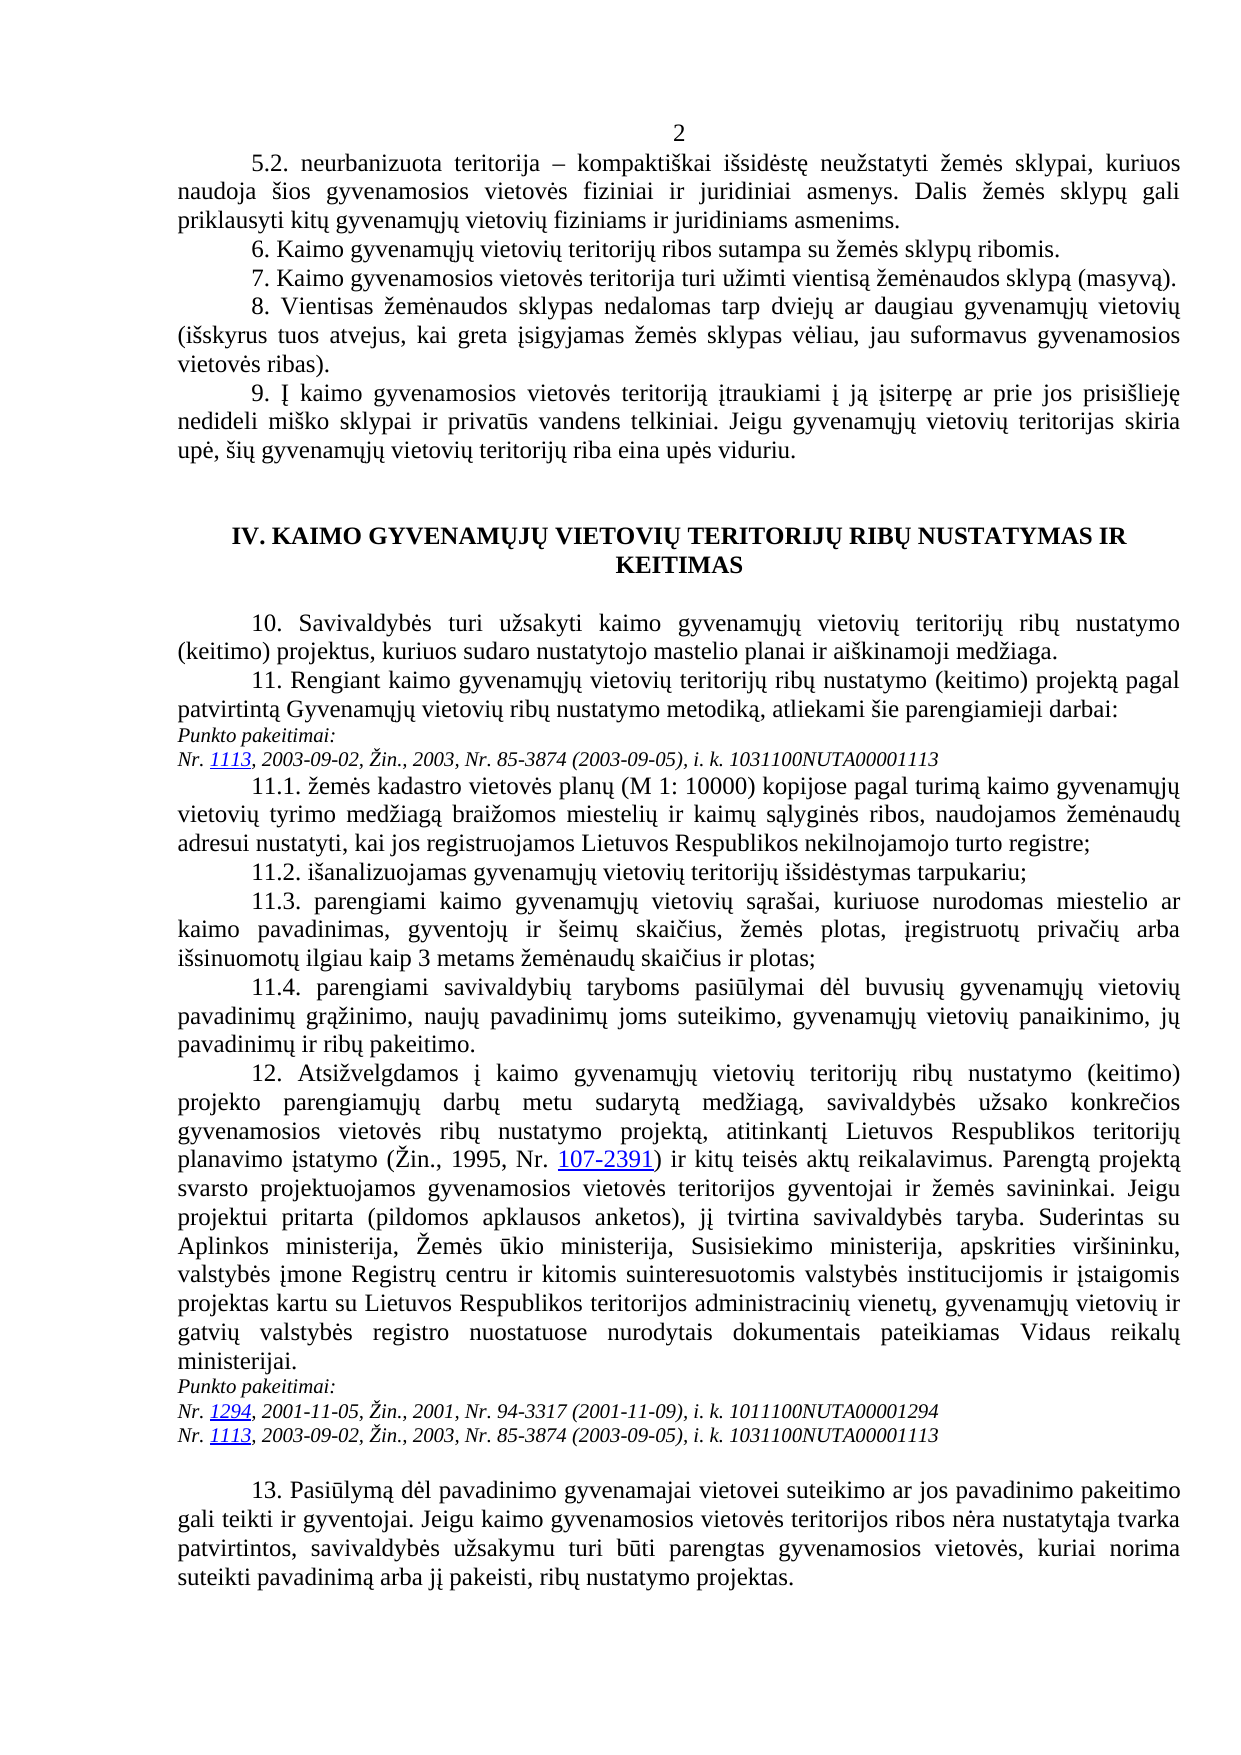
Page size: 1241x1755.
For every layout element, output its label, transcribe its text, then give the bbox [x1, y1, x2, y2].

text 5.2. neurbanizuota teritorija – kompaktiškai išsidėstę neužstatyti žemės sklypai, kuriuos naudoja šios gyvenamosios vietovės fiziniai ir juridiniai asmenys. Dalis žemės sklypų gali priklausyti kitų gyvenamųjų vietovių fiziniams ir juridiniams asmenims. [177, 148, 1181, 234]
subtitle IV. Kaimo gyvenamųjų vietovių teritorijų ribų nustatymas ir keitimas [177, 521, 1181, 579]
text 11.2. išanalizuojamas gyvenamųjų vietovių teritorijų išsidėstymas tarpukariu; [177, 857, 1181, 886]
text 11.3. parengiami kaimo gyvenamųjų vietovių sąrašai, kuriuose nurodomas miestelio ar kaimo pavadinimas, gyventojų ir šeimų skaičius, žemės plotas, įregistruotų privačių arba išsinuomotų ilgiau kaip 3 metams žemėnaudų skaičius ir plotas; [177, 886, 1181, 972]
text Punkto pakeitimai: [177, 723, 1181, 747]
text 11.4. parengiami savivaldybių taryboms pasiūlymai dėl buvusių gyvenamųjų vietovių pavadinimų grąžinimo, naujų pavadinimų joms suteikimo, gyvenamųjų vietovių panaikinimo, jų pavadinimų ir ribų pakeitimo. [177, 972, 1181, 1058]
text Punkto pakeitimai: [177, 1374, 1181, 1398]
text 7. Kaimo gyvenamosios vietovės teritorija turi užimti vientisą žemėnaudos sklypą (masyvą). [177, 263, 1181, 291]
text 8. Vientisas žemėnaudos sklypas nedalomas tarp dviejų ar daugiau gyvenamųjų vietovių (išskyrus tuos atvejus, kai greta įsigyjamas žemės sklypas vėliau, jau suformavus gyvenamosios vietovės ribas). [177, 291, 1181, 378]
text 11. Rengiant kaimo gyvenamųjų vietovių teritorijų ribų nustatymo (keitimo) projektą pagal patvirtintą Gyvenamųjų vietovių ribų nustatymo metodiką, atliekami šie parengiamieji darbai: [177, 665, 1181, 723]
text 11.1. žemės kadastro vietovės planų (M 1: 10000) kopijose pagal turimą kaimo gyvenamųjų vietovių tyrimo medžiagą braižomos miestelių ir kaimų sąlyginės ribos, naudojamos žemėnaudų adresui nustatyti, kai jos registruojamos Lietuvos Respublikos nekilnojamojo turto registre; [177, 771, 1181, 857]
text Nr. 1113, 2003-09-02, Žin., 2003, Nr. 85-3874 (2003-09-05), i. k. 1031100NUTA00001113 [177, 747, 1181, 771]
text 13. Pasiūlymą dėl pavadinimo gyvenamajai vietovei suteikimo ar jos pavadinimo pakeitimo gali teikti ir gyventojai. Jeigu kaimo gyvenamosios vietovės teritorijos ribos nėra nustatytąja tvarka patvirtintos, savivaldybės užsakymu turi būti parengtas gyvenamosios vietovės, kuriai norima suteikti pavadinimą arba jį pakeisti, ribų nustatymo projektas. [177, 1475, 1181, 1590]
text 9. Į kaimo gyvenamosios vietovės teritoriją įtraukiami į ją įsiterpę ar prie jos prisišlieję nedideli miško sklypai ir privatūs vandens telkiniai. Jeigu gyvenamųjų vietovių teritorijas skiria upė, šių gyvenamųjų vietovių teritorijų riba eina upės viduriu. [177, 378, 1181, 464]
text 10. Savivaldybės turi užsakyti kaimo gyvenamųjų vietovių teritorijų ribų nustatymo (keitimo) projektus, kuriuos sudaro nustatytojo mastelio planai ir aiškinamoji medžiaga. [177, 608, 1181, 665]
text Nr. 1294, 2001-11-05, Žin., 2001, Nr. 94-3317 (2001-11-09), i. k. 1011100NUTA00001294 [177, 1398, 1181, 1423]
text 12. Atsižvelgdamos į kaimo gyvenamųjų vietovių teritorijų ribų nustatymo (keitimo) projekto parengiamųjų darbų metu sudarytą medžiagą, savivaldybės užsako konkrečios gyvenamosios vietovės ribų nustatymo projektą, atitinkantį Lietuvos Respublikos teritorijų planavimo įstatymo (Žin., 1995, Nr. 107-2391) ir kitų teisės aktų reikalavimus. Parengtą projektą svarsto projektuojamos gyvenamosios vietovės teritorijos gyventojai ir žemės savininkai. Jeigu projektui pritarta (pildomos apklausos anketos), jį tvirtina savivaldybės taryba. Suderintas su Aplinkos ministerija, Žemės ūkio ministerija, Susisiekimo ministerija, apskrities viršininku, valstybės įmone Registrų centru ir kitomis suinteresuotomis valstybės institucijomis ir įstaigomis projektas kartu su Lietuvos Respublikos teritorijos administracinių vienetų, gyvenamųjų vietovių ir gatvių valstybės registro nuostatuose nurodytais dokumentais pateikiamas Vidaus reikalų ministerijai. [177, 1058, 1181, 1374]
text 6. Kaimo gyvenamųjų vietovių teritorijų ribos sutampa su žemės sklypų ribomis. [177, 234, 1181, 263]
text Nr. 1113, 2003-09-02, Žin., 2003, Nr. 85-3874 (2003-09-05), i. k. 1031100NUTA00001113 [177, 1423, 1181, 1447]
